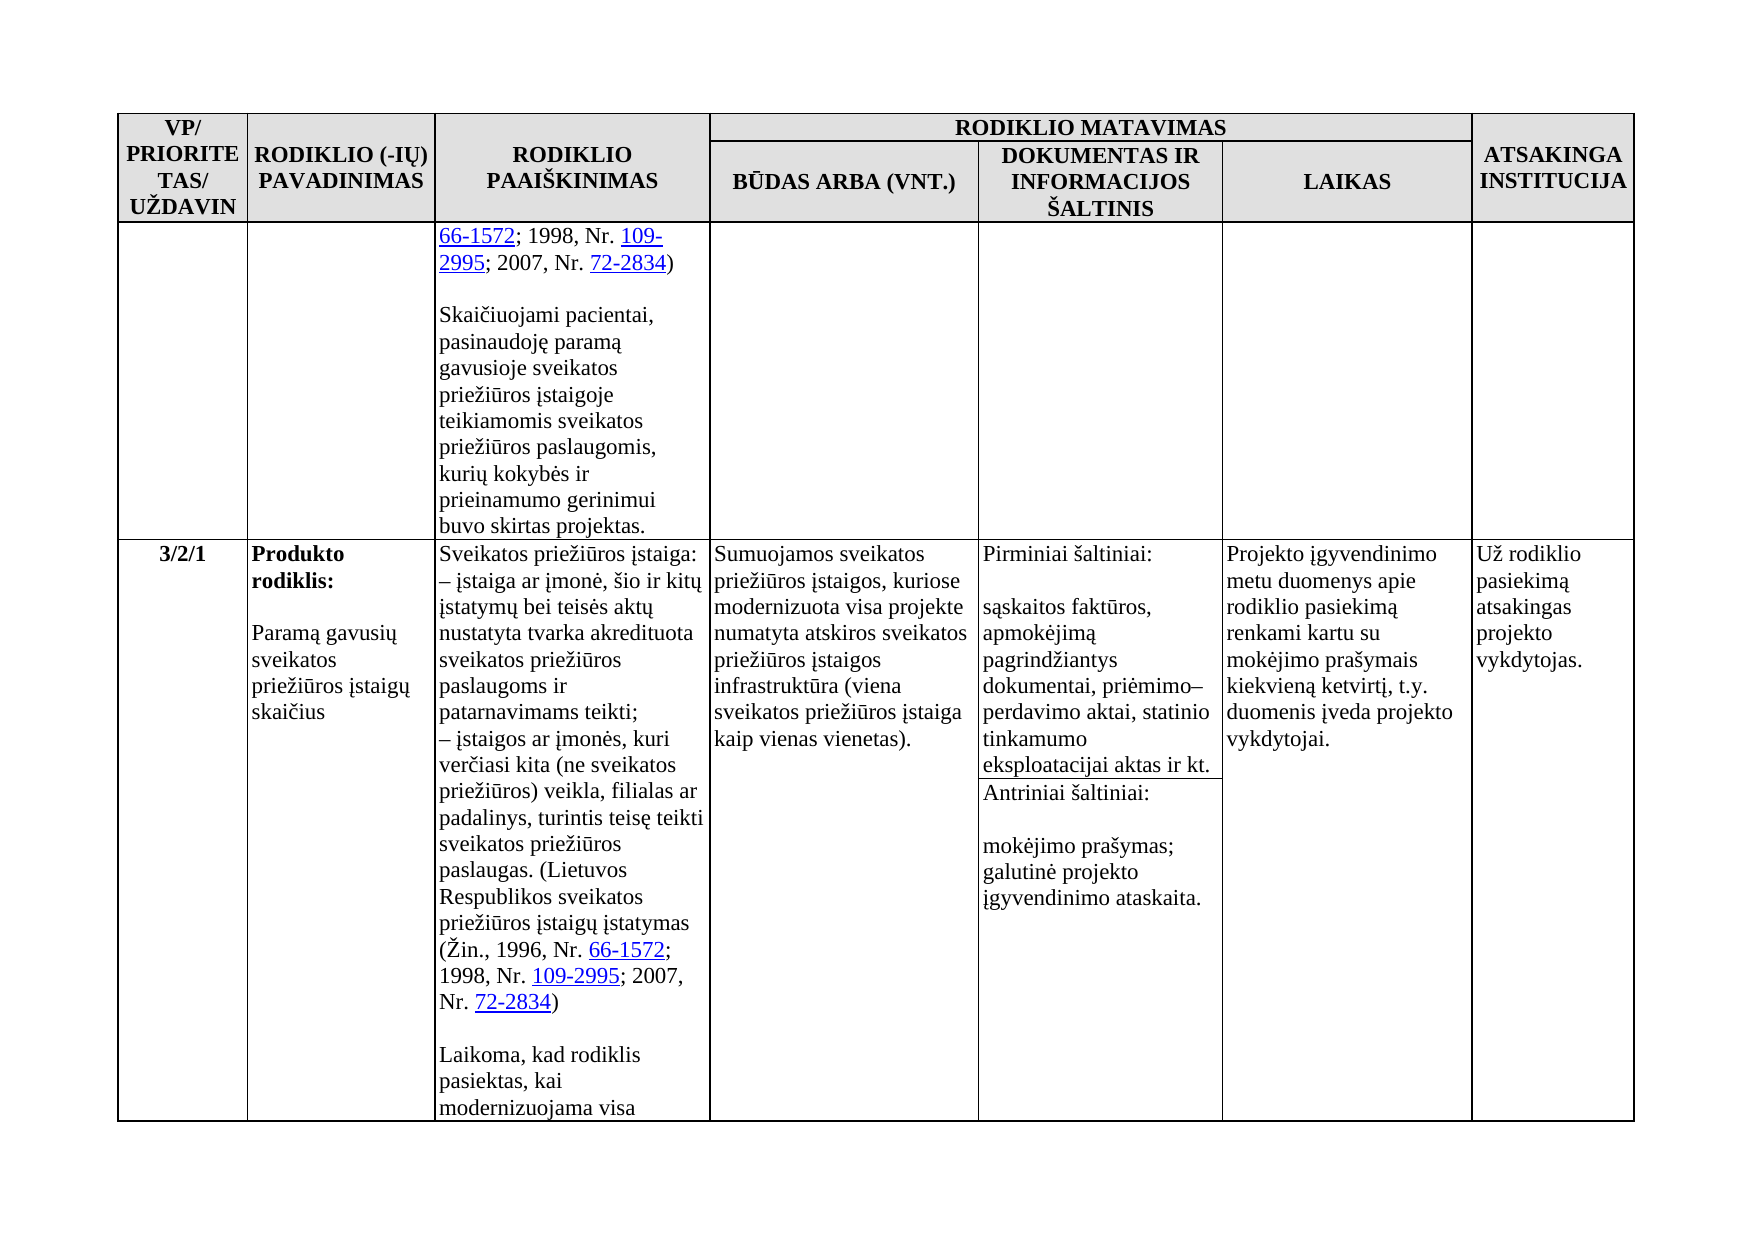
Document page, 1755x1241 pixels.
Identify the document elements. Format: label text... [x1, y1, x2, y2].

table_header RODIKLIO PAAIŠKINIMAS [436, 114, 709, 221]
table_cell Pirminiai šaltiniai: sąskaitos faktūros, apmokėjimą pagrindžiantys dokumentai, priėmimo–perdavimo aktai, statinio tinkamumo eksploatacijai aktas ir kt. [979, 540, 1222, 777]
table_header ATSAKINGA INSTITUCIJA [1473, 114, 1633, 221]
table_cell LAIKAS [1223, 142, 1471, 221]
table_cell [1223, 223, 1471, 539]
table_cell DOKUMENTAS IR INFORMACIJOS ŠALTINIS [979, 142, 1222, 221]
table_cell 3/2/1 [119, 540, 247, 1120]
table_cell [711, 223, 978, 539]
table_cell Projekto įgyvendinimo metu duomenys apie rodiklio pasiekimą renkami kartu su mokėjimo prašymais kiekvieną ketvirtį, t.y. duomenis įveda projekto vykdytojai. [1223, 540, 1471, 1120]
table_cell 66-1572; 1998, Nr. 109-2995; 2007, Nr. 72-2834) Skaičiuojami pacientai, pasinaudoję paramą gavusioje sveikatos priežiūros įstaigoje teikiamomis sveikatos priežiūros paslaugomis, kurių kokybės ir prieinamumo gerinimui buvo skirtas projektas. [436, 223, 709, 539]
table_cell BŪDAS ARBA (VNT.) [711, 142, 978, 221]
table_cell 3/2/1 [119, 223, 247, 539]
table_cell Už rodiklio pasiekimą atsakingas projekto vykdytojas. [1473, 540, 1633, 1120]
table_cell [1473, 223, 1633, 539]
table_cell [979, 223, 1222, 539]
table_header RODIKLIO MATAVIMAS [711, 114, 1471, 140]
table_cell Sveikatos priežiūros įstaiga: – įstaiga ar įmonė, šio ir kitų įstatymų bei teisės aktų nustatyta tvarka akredituota sveikatos priežiūros paslaugoms ir patarnavimams teikti; – įstaigos ar įmonės, kuri verčiasi kita (ne sveikatos priežiūros) veikla, filialas ar padalinys, turintis teisę teikti sveikatos priežiūros paslaugas. (Lietuvos Respublikos sveikatos priežiūros įstaigų įstatymas (Žin., 1996, Nr. 66-1572; 1998, Nr. 109-2995; 2007, Nr. 72-2834) Laikoma, kad rodiklis pasiektas, kai modernizuojama visa [436, 540, 709, 1120]
table_header VP/ PRIORITETAS/ UŽDAVINYS [119, 114, 247, 221]
table_cell [248, 223, 434, 539]
table_header RODIKLIO (-IŲ) PAVADINIMAS [248, 114, 434, 221]
table_cell Produkto rodiklis: Paramą gavusių sveikatos priežiūros įstaigų skaičius [248, 540, 434, 1120]
table_cell Sumuojamos sveikatos priežiūros įstaigos, kuriose modernizuota visa projekte numatyta atskiros sveikatos priežiūros įstaigos infrastruktūra (viena sveikatos priežiūros įstaiga kaip vienas vienetas). [711, 540, 978, 1120]
table_cell Antriniai šaltiniai: mokėjimo prašymas; galutinė projekto įgyvendinimo ataskaita. [979, 779, 1222, 1120]
